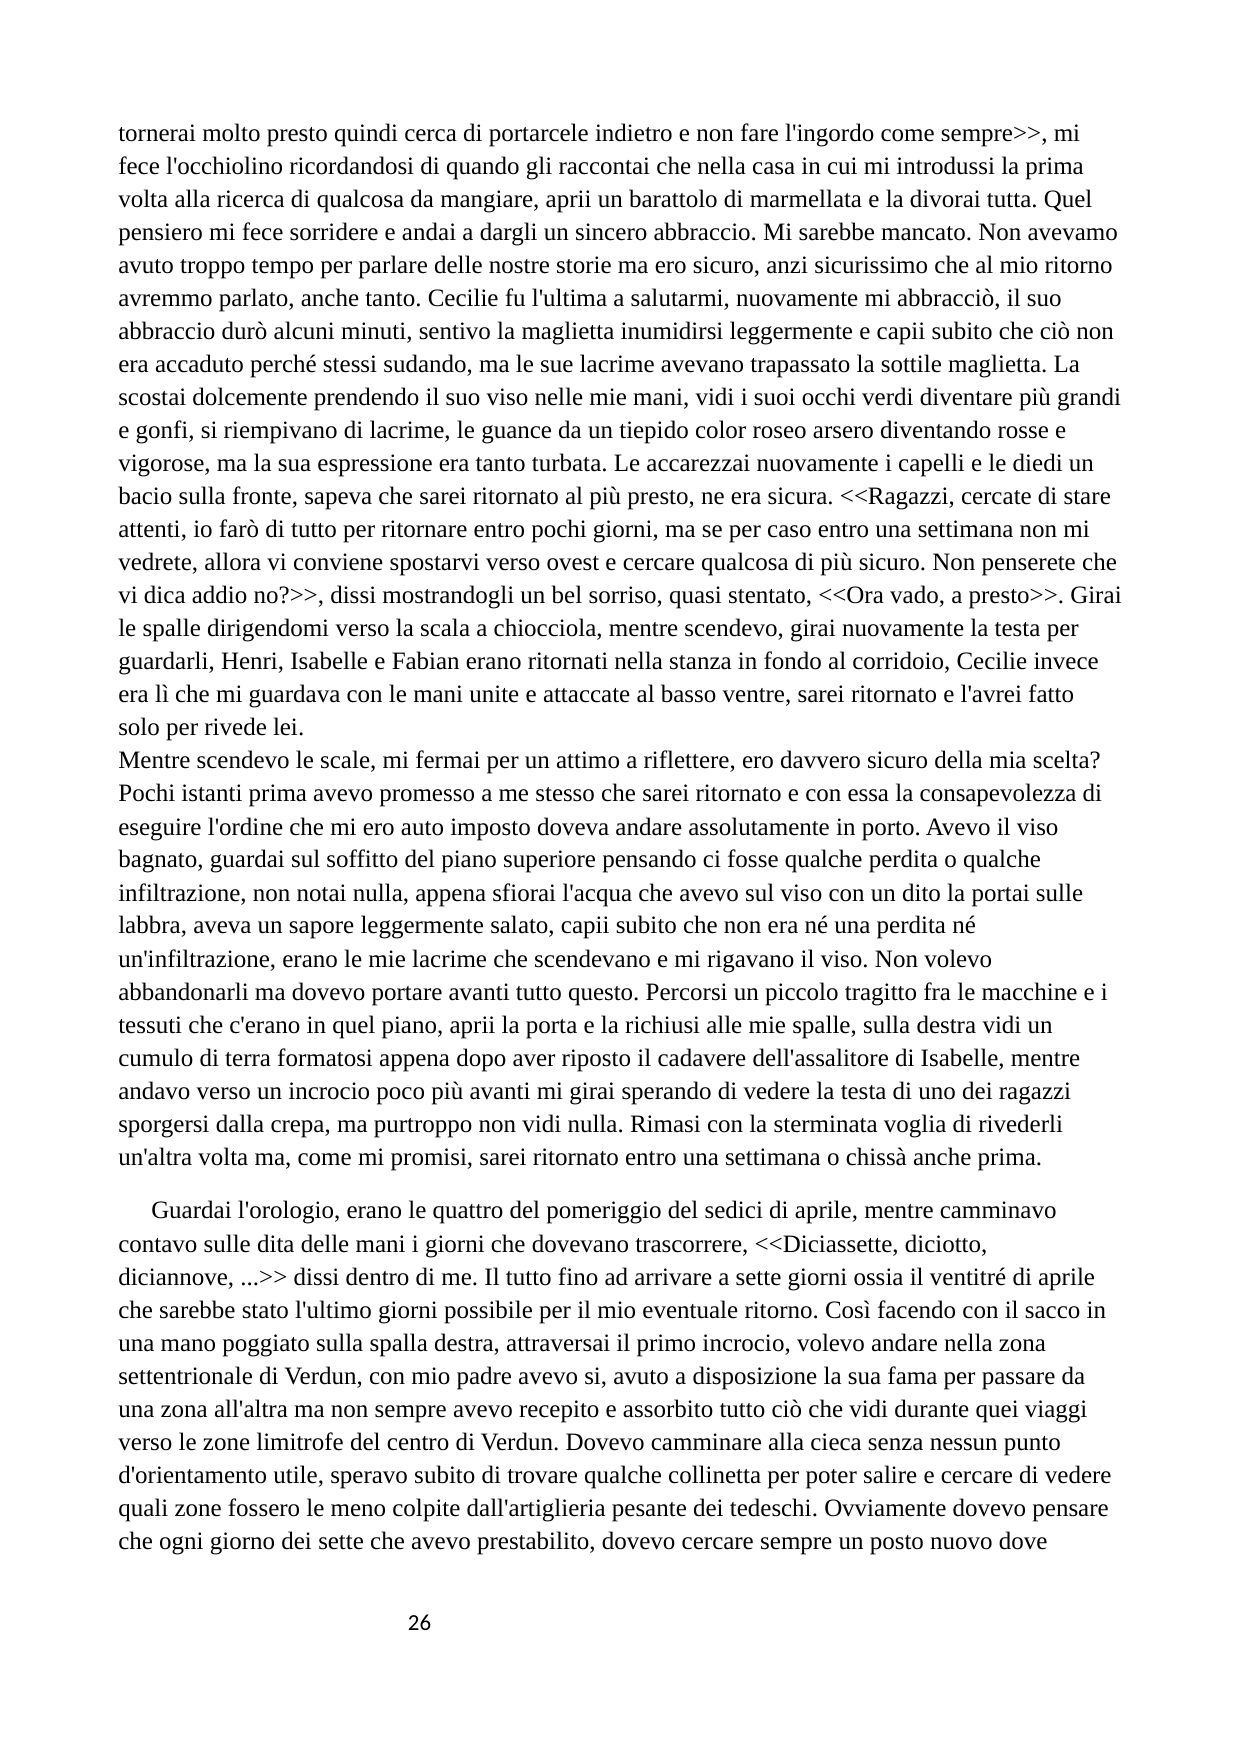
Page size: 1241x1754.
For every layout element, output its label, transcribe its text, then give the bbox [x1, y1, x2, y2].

text Guardai l'orologio, erano le quattro del pomeriggio del sedici di aprile, mentre camminavo contavo sulle dita delle mani i giorni che dovevano trascorrere, <<Diciassette, diciotto, diciannove, ...>> dissi dentro di me. Il tutto fino ad arrivare a sette giorni ossia il ventitré di aprile che sarebbe stato l'ultimo giorni possibile per il mio eventuale ritorno. Così facendo con il sacco in una mano poggiato sulla spalla destra, attraversai il primo incrocio, volevo andare nella zona settentrionale di Verdun, con mio padre avevo si, avuto a disposizione la sua fama per passare da una zona all'altra ma non sempre avevo recepito e assorbito tutto ciò che vidi durante quei viaggi verso le zone limitrofe del centro di Verdun. Dovevo camminare alla cieca senza nessun punto d'orientamento utile, speravo subito di trovare qualche collinetta per poter salire e cercare di vedere quali zone fossero le meno colpite dall'artiglieria pesante dei tedeschi. Ovviamente dovevo pensare che ogni giorno dei sette che avevo prestabilito, dovevo cercare sempre un posto nuovo dove [118, 1196, 1122, 1554]
text tornerai molto presto quindi cerca di portarcele indietro e non fare l'ingordo come sempre>>, mi fece l'occhiolino ricordandosi di quando gli raccontai che nella casa in cui mi introdussi la prima volta alla ricerca di qualcosa da mangiare, aprii un barattolo di marmellata e la divorai tutta. Quel pensiero mi fece sorridere e andai a dargli un sincero abbraccio. Mi sarebbe mancato. Non avevamo avuto troppo tempo per parlare delle nostre storie ma ero sicuro, anzi sicurissimo che al mio ritorno avremmo parlato, anche tanto. Cecilie fu l'ultima a salutarmi, nuovamente mi abbracciò, il suo abbraccio durò alcuni minuti, sentivo la maglietta inumidirsi leggermente e capii subito che ciò non era accaduto perché stessi sudando, ma le sue lacrime avevano trapassato la sottile maglietta. La scostai dolcemente prendendo il suo viso nelle mie mani, vidi i suoi occhi verdi diventare più grandi e gonfi, si riempivano di lacrime, le guance da un tiepido color roseo arsero diventando rosse e vigorose, ma la sua espressione era tanto turbata. Le accarezzai nuovamente i capelli e le diedi un bacio sulla fronte, sapeva che sarei ritornato al più presto, ne era sicura. <<Ragazzi, cercate di stare attenti, io farò di tutto per ritornare entro pochi giorni, ma se per caso entro una settimana non mi vedrete, allora vi conviene spostarvi verso ovest e cercare qualcosa di più sicuro. Non penserete che vi dica addio no?>>, dissi mostrandogli un bel sorriso, quasi stentato, <<Ora vado, a presto>>. Girai le spalle dirigendomi verso la scala a chiocciola, mentre scendevo, girai nuovamente la testa per guardarli, Henri, Isabelle e Fabian erano ritornati nella stanza in fondo al corridoio, Cecilie invece era lì che mi guardava con le mani unite e attaccate al basso ventre, sarei ritornato e l'avrei fatto solo per rivede lei. Mentre scendevo le scale, mi fermai per un attimo a riflettere, ero davvero sicuro della mia scelta? Pochi istanti prima avevo promesso a me stesso che sarei ritornato e con essa la consapevolezza di eseguire l'ordine che mi ero auto imposto doveva andare assolutamente in porto. Avevo il viso bagnato, guardai sul soffitto del piano superiore pensando ci fosse qualche perdita o qualche infiltrazione, non notai nulla, appena sfiorai l'acqua che avevo sul viso con un dito la portai sulle labbra, aveva un sapore leggermente salato, capii subito che non era né una perdita né un'infiltrazione, erano le mie lacrime che scendevano e mi rigavano il viso. Non volevo abbandonarli ma dovevo portare avanti tutto questo. Percorsi un piccolo tragitto fra le macchine e i tessuti che c'erano in quel piano, aprii la porta e la richiusi alle mie spalle, sulla destra vidi un cumulo di terra formatosi appena dopo aver riposto il cadavere dell'assalitore di Isabelle, mentre andavo verso un incrocio poco più avanti mi girai sperando di vedere la testa di uno dei ragazzi sporgersi dalla crepa, ma purtroppo non vidi nulla. Rimasi con la sterminata voglia di rivederli un'altra volta ma, come mi promisi, sarei ritornato entro una settimana o chissà anche prima. [118, 118, 1122, 1171]
